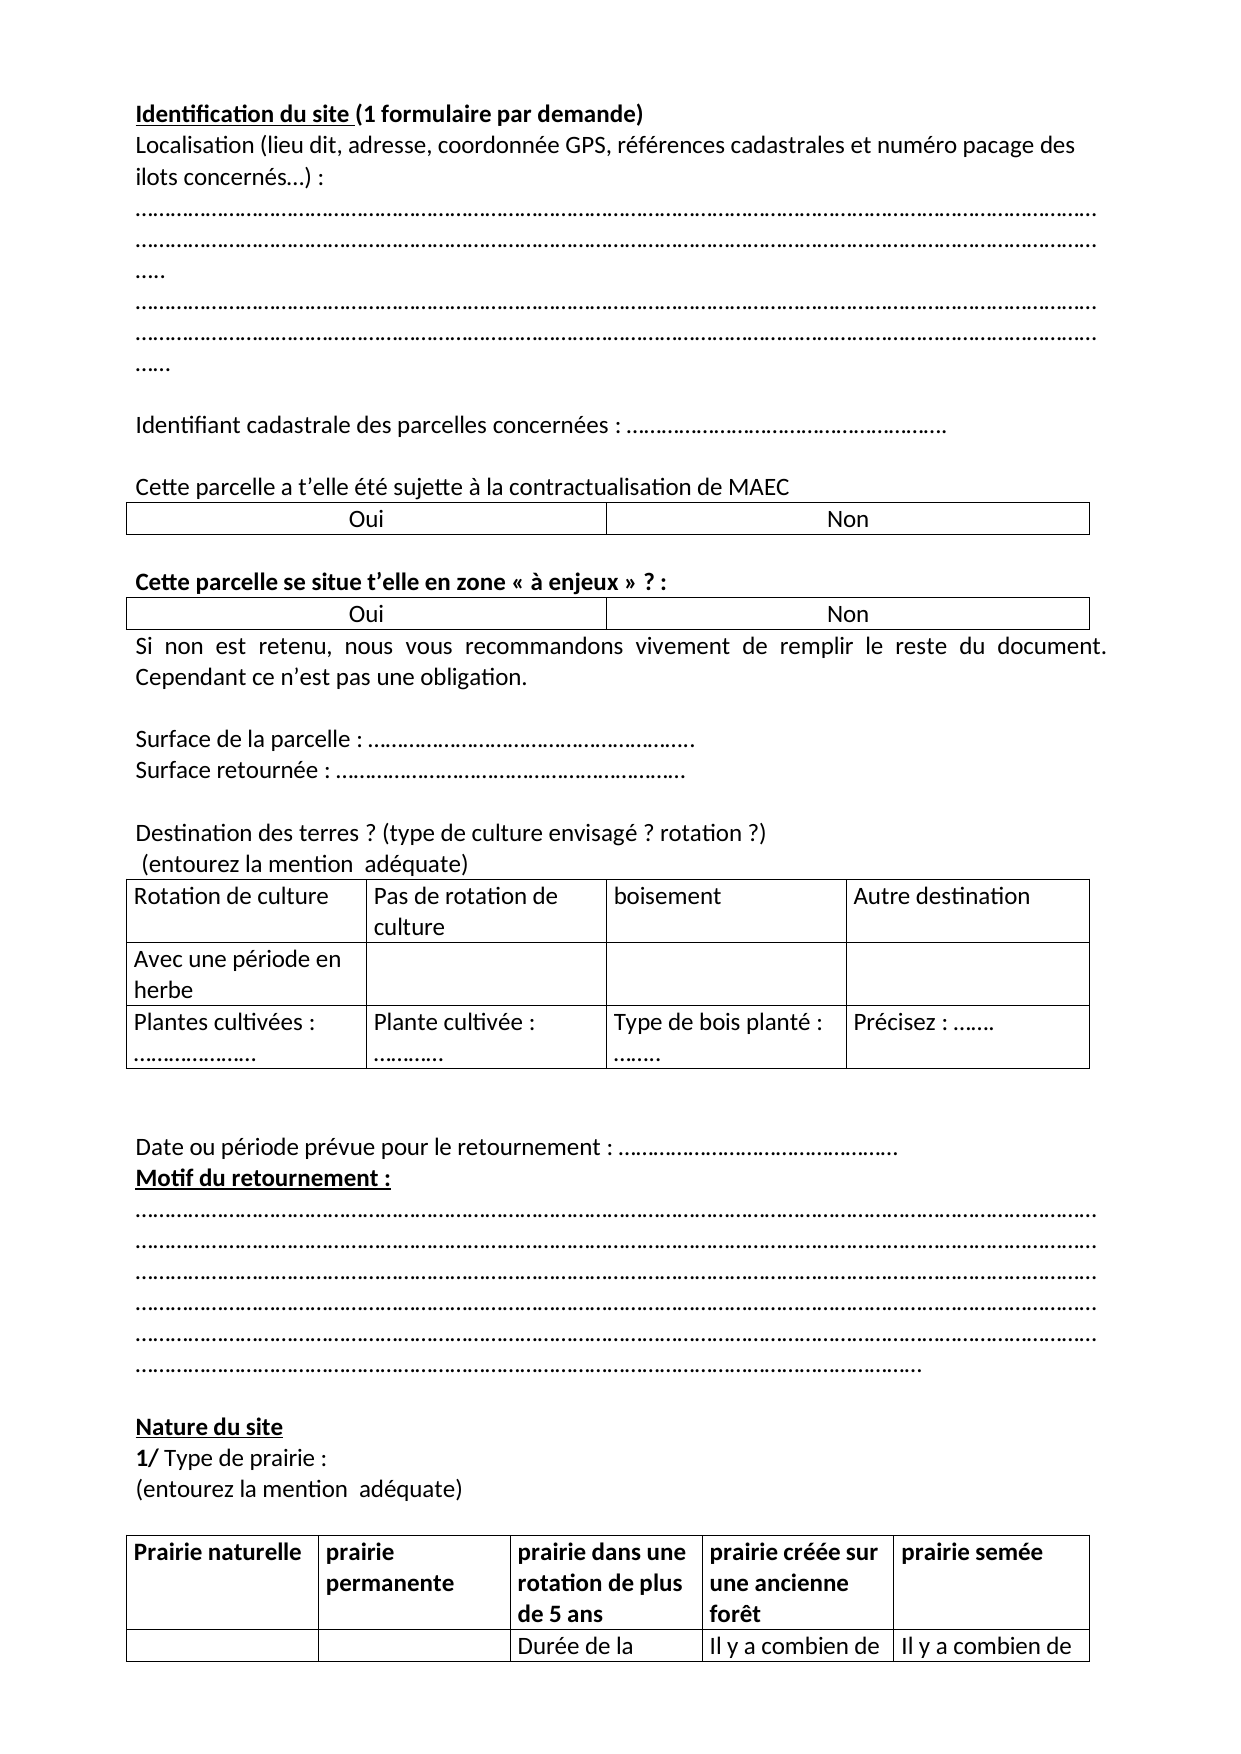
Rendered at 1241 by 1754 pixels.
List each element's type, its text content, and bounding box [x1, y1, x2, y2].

text Surface de la parcelle : ……………………………………………….. [135, 723, 1108, 754]
table_cell [847, 943, 1089, 1005]
table_header prairie dans une rotation de plus de 5 ans [511, 1536, 702, 1629]
text Date ou période prévue pour le retournement : ………………………………………… [135, 1131, 1108, 1162]
table_cell Type de bois planté : …….. [607, 1006, 846, 1068]
table_header Non [607, 598, 1089, 629]
text 1/ Type de prairie : [135, 1441, 1108, 1472]
table_header Oui [127, 598, 606, 629]
table_cell Il y a combien de [703, 1630, 893, 1661]
text Surface retournée : …………………………………………………… [135, 754, 1108, 785]
table_cell [319, 1630, 510, 1661]
text …………………………………………………………………………………………………………………………………………………………………………………………………………………………………………………………………………………………………………………………………………………………………………………………………………………………………………………………………………………………………………………………………………………………………………………………………………………………………………………………………………………………………………………………………………………………………………………………………………………………………………………………………………………… [135, 1193, 1108, 1379]
table_header Rotation de culture [127, 880, 366, 942]
table_cell Durée de la [511, 1630, 702, 1661]
table_header Non [607, 503, 1089, 534]
text Si non est retenu, nous vous recommandons vivement de remplir le reste du document. Cependant ce n’est pas une obligation. [135, 630, 1108, 692]
table_cell Plantes cultivées : ………………… [127, 1006, 366, 1068]
table_cell Avec une période en herbe [127, 943, 366, 1005]
text Destination des terres ? (type de culture envisagé ? rotation ?) [135, 816, 1108, 847]
table_cell Plante cultivée : ………… [367, 1006, 606, 1068]
table_cell [607, 943, 846, 1005]
table_header prairie semée [894, 1536, 1089, 1629]
table_header prairie permanente [319, 1536, 510, 1629]
text ……………………………………………………………………………………………………………………………………………………………………………………………………………………………………………………………………………………………………….. [135, 191, 1108, 284]
table_header prairie créée sur une ancienne forêt [703, 1536, 893, 1629]
text (entourez la mention adéquate) [135, 1472, 1108, 1503]
table_cell [367, 943, 606, 1005]
text Nature du site [135, 1410, 1108, 1441]
text Identification du site (1 formulaire par demande) [135, 98, 1108, 129]
table_header Autre destination [847, 880, 1089, 942]
table_cell [127, 1630, 318, 1661]
text Identifiant cadastrale des parcelles concernées : ………………………………………………. [135, 409, 1108, 440]
table_header Prairie naturelle [127, 1536, 318, 1629]
text Localisation (lieu dit, adresse, coordonnée GPS, références cadastrales et numéro pacage des ilots concernés…) : [135, 129, 1108, 191]
table_header Oui [127, 503, 606, 534]
text (entourez la mention adéquate) [135, 847, 1108, 878]
text Cette parcelle se situe t’elle en zone « à enjeux » ? : [135, 566, 1108, 597]
table_header boisement [607, 880, 846, 942]
text ………………………………………………………………………………………………………………………………………………………………………………………………………………………………………………………………………………………………………… [135, 284, 1108, 378]
table_header Pas de rotation de culture [367, 880, 606, 942]
text Motif du retournement : [135, 1162, 1108, 1193]
table_cell Précisez : ……. [847, 1006, 1089, 1068]
text Cette parcelle a t’elle été sujette à la contractualisation de MAEC [135, 471, 1108, 502]
table_cell Il y a combien de [894, 1630, 1089, 1661]
